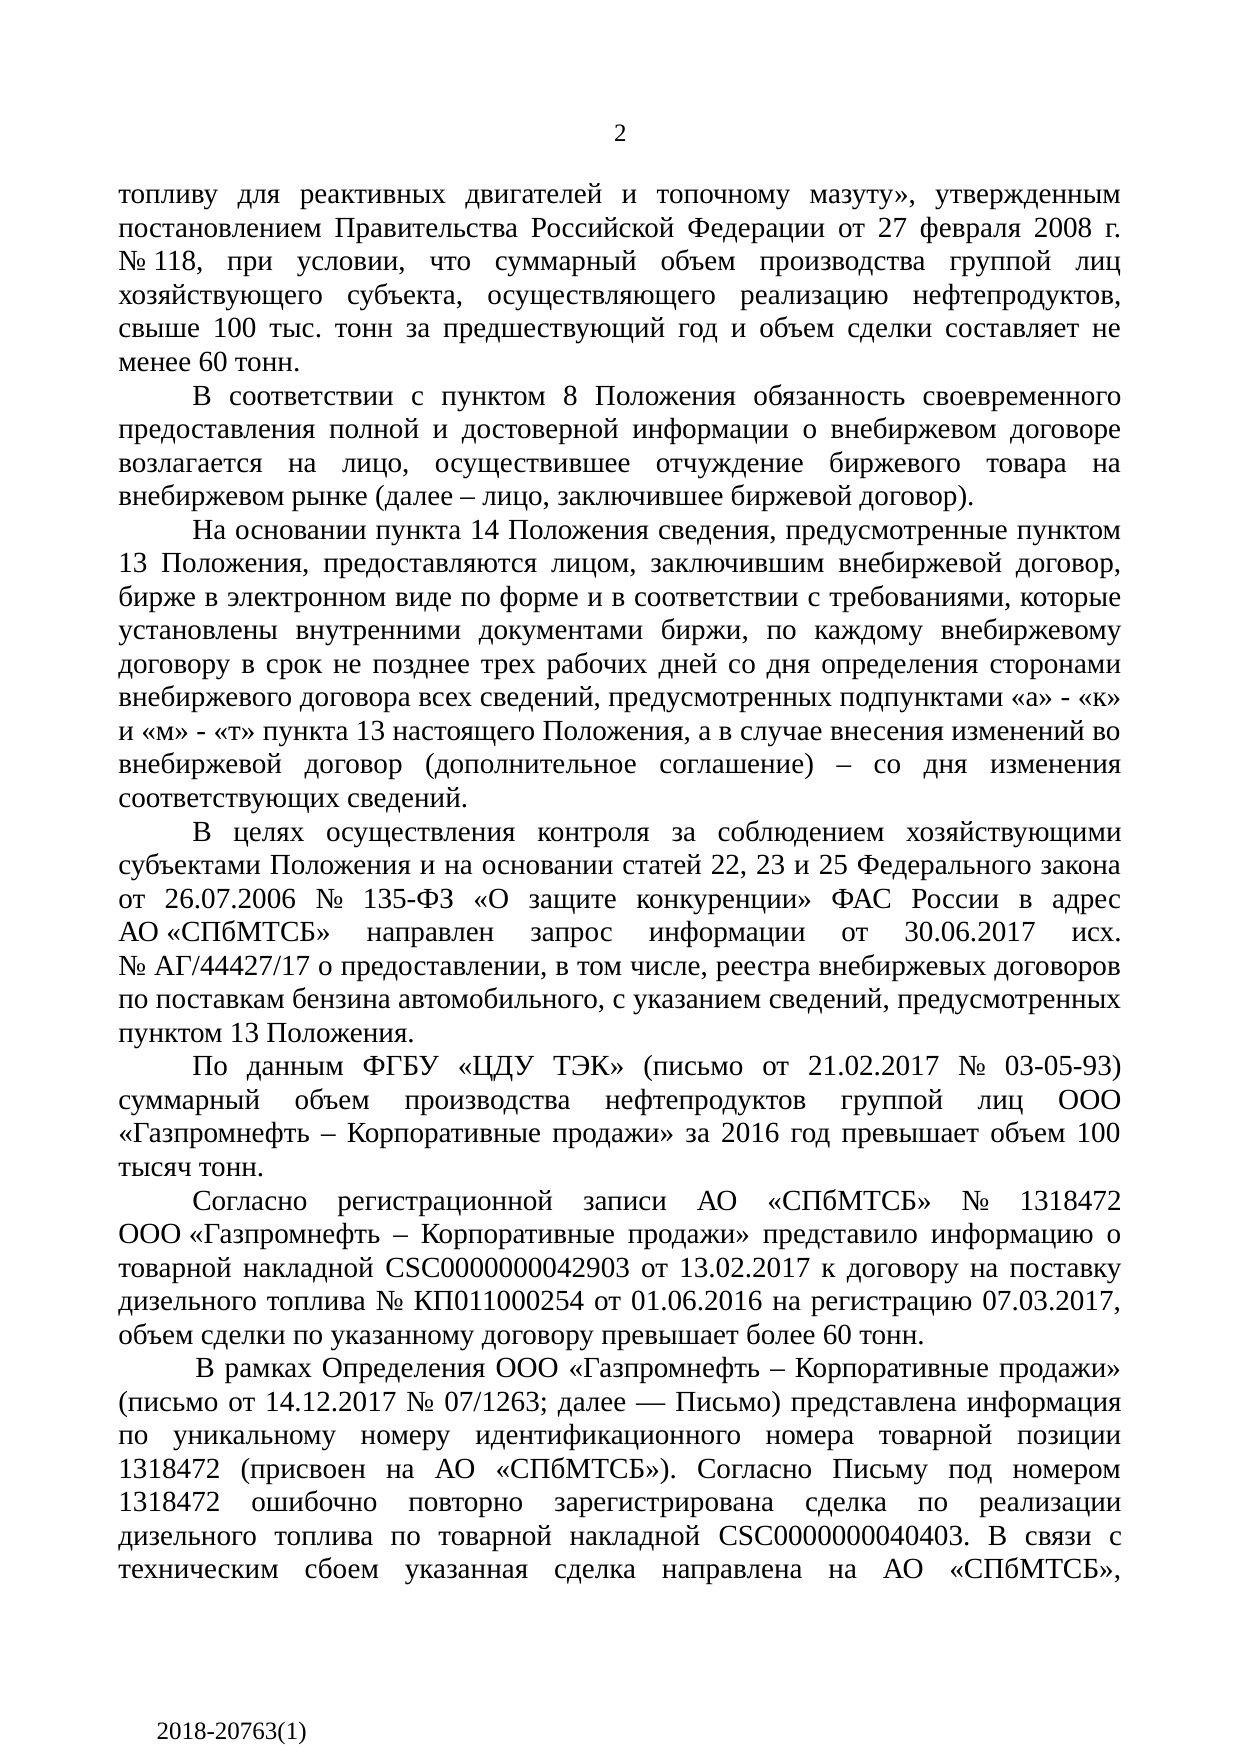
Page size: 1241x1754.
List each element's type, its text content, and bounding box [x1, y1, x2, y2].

text В целях осуществления контроля за соблюдением хозяйствующими субъектами Положения и на основании статей 22, 23 и 25 Федерального закона от 26.07.2006 № 135-ФЗ «О защите конкуренции» ФАС России в адрес АО «СПбМТСБ» направлен запрос информации от 30.06.2017 исх. № АГ/44427/17 о предоставлении, в том числе, реестра внебиржевых договоров по поставкам бензина автомобильного, с указанием сведений, предусмотренных пунктом 13 Положения. [118, 814, 1122, 1048]
text По данным ФГБУ «ЦДУ ТЭК» (письмо от 21.02.2017 № 03-05-93) суммарный объем производства нефтепродуктов группой лиц ООО «Газпромнефть – Корпоративные продажи» за 2016 год превышает объем 100 тысяч тонн. [118, 1048, 1122, 1183]
text В соответствии с пунктом 8 Положения обязанность своевременного предоставления полной и достоверной информации о внебиржевом договоре возлагается на лицо, осуществившее отчуждение биржевого товара на внебиржевом рынке (далее – лицо, заключившее биржевой договор). [118, 378, 1122, 512]
text На основании пункта 14 Положения сведения, предусмотренные пунктом 13 Положения, предоставляются лицом, заключившим внебиржевой договор, бирже в электронном виде по форме и в соответствии с требованиями, которые установлены внутренними документами биржи, по каждому внебиржевому договору в срок не позднее трех рабочих дней со дня определения сторонами внебиржевого договора всех сведений, предусмотренных подпунктами «а» - «к» и «м» - «т» пункта 13 настоящего Положения, а в случае внесения изменений во внебиржевой договор (дополнительное соглашение) – со дня изменения соответствующих сведений. [118, 512, 1122, 814]
text В рамках Определения ООО «Газпромнефть – Корпоративные продажи» (письмо от 14.12.2017 № 07/1263; далее — Письмо) представлена информация по уникальному номеру идентификационного номера товарной позиции 1318472 (присвоен на АО «СПбМТСБ»). Согласно Письму под номером 1318472 ошибочно повторно зарегистрирована сделка по реализации дизельного топлива по товарной накладной CSС0000000040403. В связи с техническим сбоем указанная сделка направлена на АО «СПбМТСБ», [118, 1350, 1122, 1585]
text топливу для реактивных двигателей и топочному мазуту», утвержденным постановлением Правительства Российской Федерации от 27 февраля 2008 г. № 118, при условии, что суммарный объем производства группой лиц хозяйствующего субъекта, осуществляющего реализацию нефтепродуктов, свыше 100 тыс. тонн за предшествующий год и объем сделки составляет не менее 60 тонн. [118, 176, 1122, 378]
text Согласно регистрационной записи АО «СПбМТСБ» № 1318472 ООО «Газпромнефть – Корпоративные продажи» представило информацию о товарной накладной CSС0000000042903 от 13.02.2017 к договору на поставку дизельного топлива № КП011000254 от 01.06.2016 на регистрацию 07.03.2017, объем сделки по указанному договору превышает более 60 тонн. [118, 1183, 1122, 1350]
